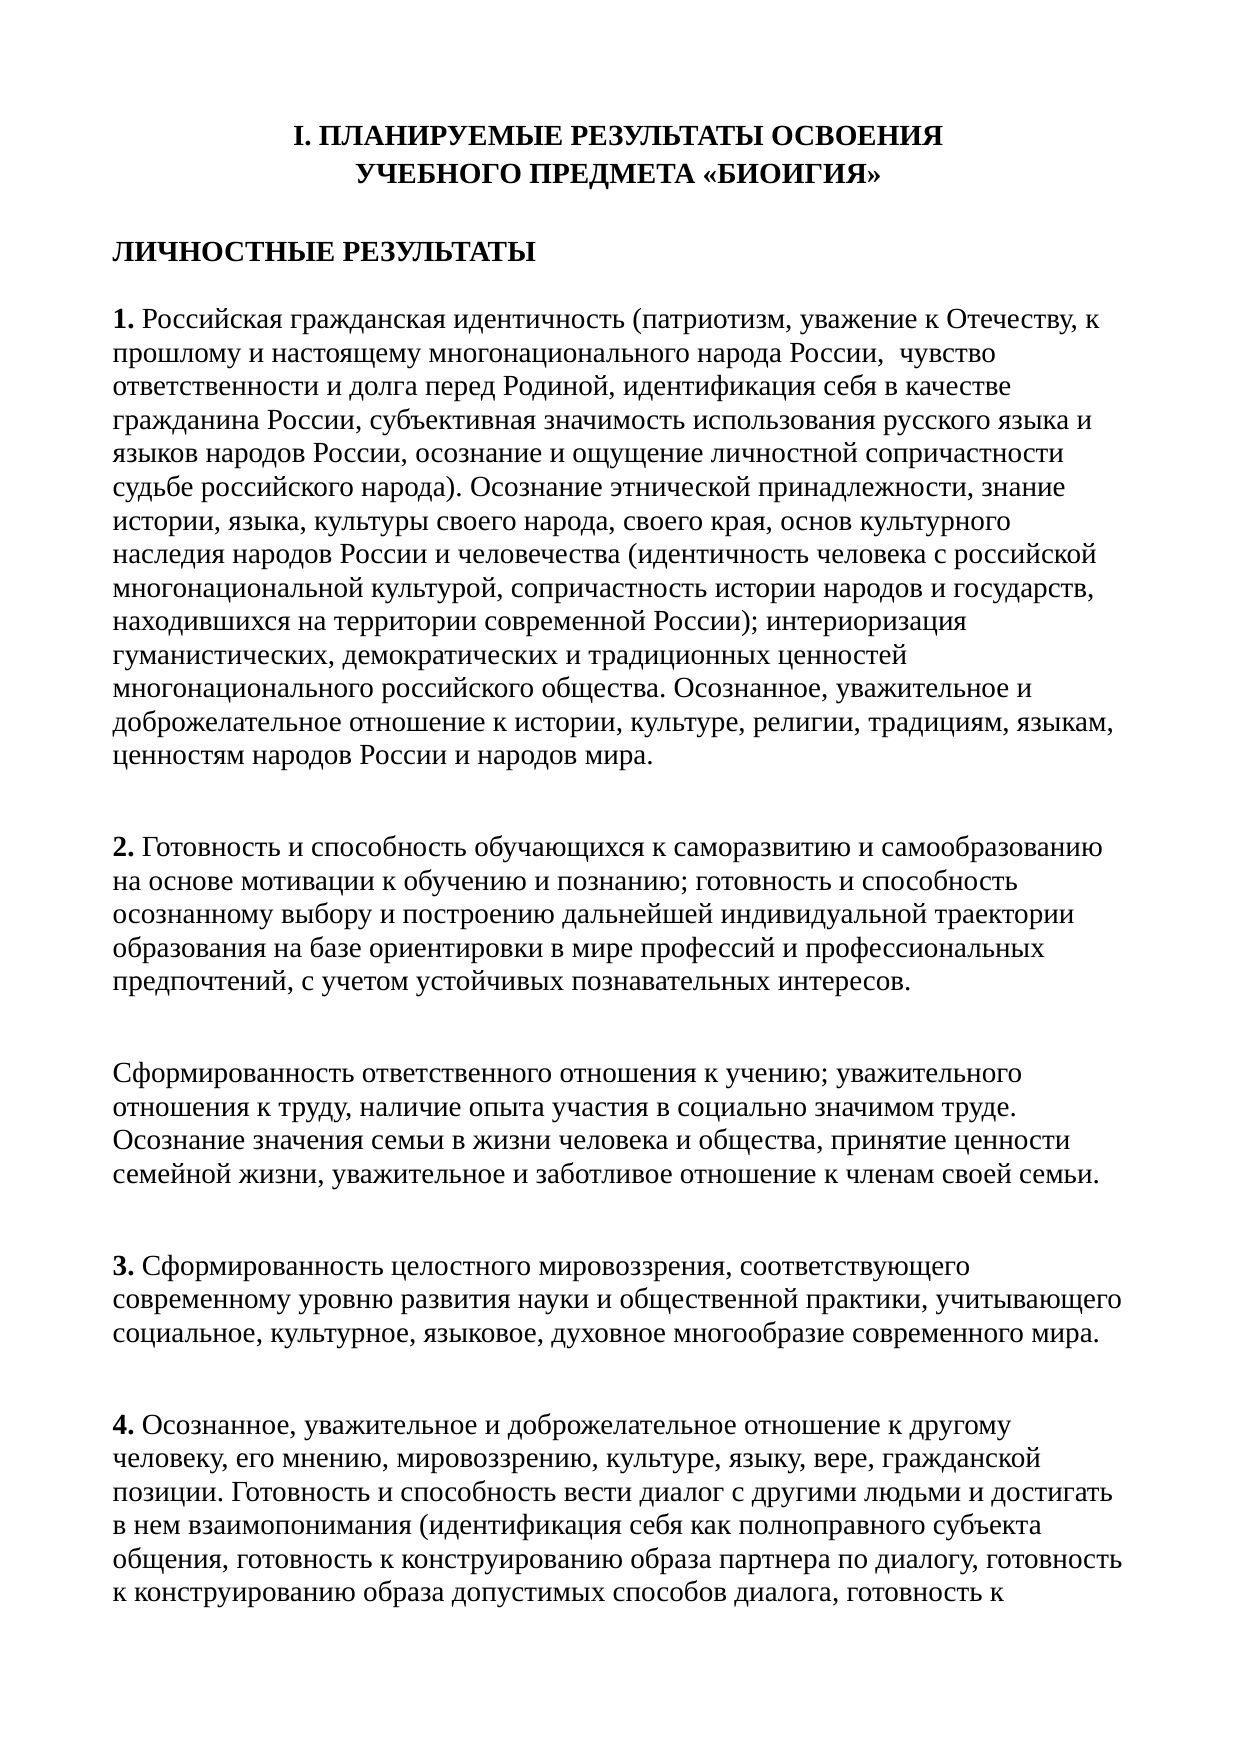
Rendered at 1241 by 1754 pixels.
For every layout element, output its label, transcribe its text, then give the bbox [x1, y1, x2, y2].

text I. ПЛАНИРУЕМЫЕ РЕЗУЛЬТАТЫ ОСВОЕНИЯ [112, 118, 1123, 152]
text 4. Осознанное, уважительное и доброжелательное отношение к другому человеку, его мнению, мировоззрению, культуре, языку, вере, гражданской позиции. Готовность и способность вести диалог с другими людьми и достигать в нем взаимопонимания (идентификация себя как полноправного субъекта общения, готовность к конструированию образа партнера по диалогу, готовность к конструированию образа допустимых способов диалога, готовность к [112, 1407, 1123, 1608]
text 3. Сформированность целостного мировоззрения, соответствующего современному уровню развития науки и общественной практики, учитывающего социальное, культурное, языковое, духовное многообразие современного мира. [112, 1248, 1123, 1348]
text 1. Российская гражданская идентичность (патриотизм, уважение к Отечеству, к прошлому и настоящему многонационального народа России, чувство ответственности и долга перед Родиной, идентификация себя в качестве гражданина России, субъективная значимость использования русского языка и языков народов России, осознание и ощущение личностной сопричастности судьбе российского народа). Осознание этнической принадлежности, знание истории, языка, культуры своего народа, своего края, основ культурного наследия народов России и человечества (идентичность человека с российской многонациональной культурой, сопричастность истории народов и государств, находившихся на территории современной России); интериоризация гуманистических, демократических и традиционных ценностей многонационального российского общества. Осознанное, уважительное и доброжелательное отношение к истории, культуре, религии, традициям, языкам, ценностям народов России и народов мира. [112, 301, 1123, 771]
text Сформированность ответственного отношения к учению; уважительного отношения к труду, наличие опыта участия в социально значимом труде. Осознание значения семьи в жизни человека и общества, принятие ценности семейной жизни, уважительное и заботливое отношение к членам своей семьи. [112, 1055, 1123, 1189]
text ЛИЧНОСТНЫЕ РЕЗУЛЬТАТЫ [112, 234, 1123, 267]
text 2. Готовность и способность обучающихся к саморазвитию и самообразованию на основе мотивации к обучению и познанию; готовность и способность осознанному выбору и построению дальнейшей индивидуальной траектории образования на базе ориентировки в мире профессий и профессиональных предпочтений, с учетом устойчивых познавательных интересов. [112, 829, 1123, 997]
text УЧЕБНОГО ПРЕДМЕТА «БИОИГИЯ» [112, 157, 1123, 190]
